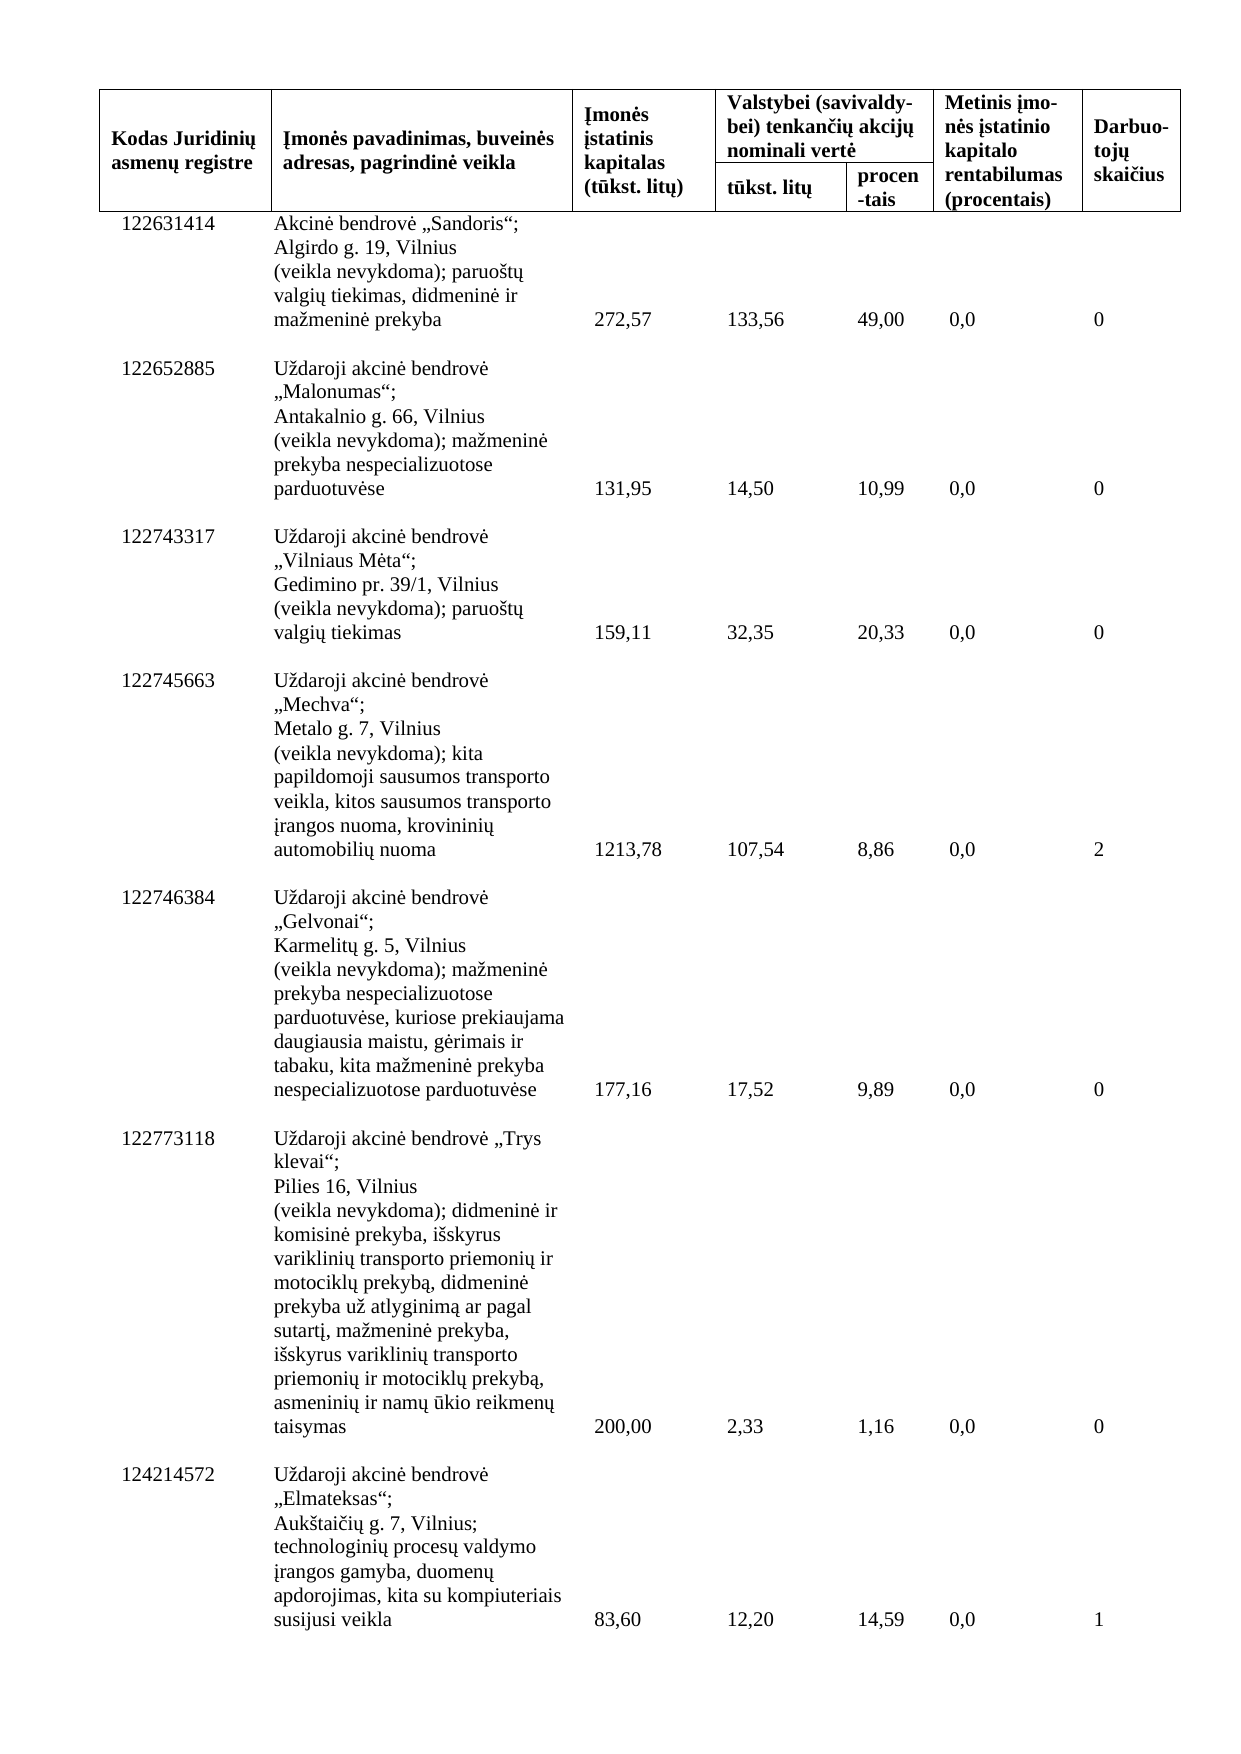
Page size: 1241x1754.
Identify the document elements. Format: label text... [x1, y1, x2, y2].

table_cell 32,35 [716, 524, 846, 644]
table_cell Uždaroji akcinė bendrovė „Trys klevai“; Pilies 16, Vilnius (veikla nevykdoma); didmeninė ir komisinė prekyba, išskyrus variklinių transporto priemonių ir motociklų prekybą, didmeninė prekyba už atlyginimą ar pagal sutartį, mažmeninė prekyba, išskyrus variklinių transporto priemonių ir motociklų prekybą, asmeninių ir namų ūkio reikmenų taisymas [262, 1125, 583, 1438]
table_cell [105, 331, 1185, 355]
table_cell [100, 1125, 104, 1438]
table_cell 1,16 [846, 1125, 938, 1438]
table_cell [105, 644, 1185, 668]
table_cell 2 [1083, 668, 1185, 861]
table_cell 122773118 [105, 1125, 262, 1438]
table_cell 122631414 [105, 212, 262, 331]
table_cell 1 [1083, 1462, 1185, 1631]
table_cell [100, 668, 104, 861]
table_cell 133,56 [716, 212, 846, 331]
table_cell 83,60 [583, 1462, 716, 1631]
table_cell [100, 644, 104, 668]
table_cell 0 [1083, 1125, 1185, 1438]
table_cell [105, 1438, 1185, 1462]
table_header Įmonės pavadinimas, buveinės adresas, pagrindinė veikla [272, 90, 572, 211]
table_cell 0 [1083, 355, 1185, 500]
table_header Darbuo-tojų skaičius [1083, 90, 1180, 211]
table_cell [100, 212, 104, 331]
table_cell Uždaroji akcinė bendrovė „Malonumas“; Antakalnio g. 66, Vilnius (veikla nevykdoma); mažmeninė prekyba nespecializuotose parduotuvėse [262, 355, 583, 500]
table_cell 0 [1083, 885, 1185, 1101]
table_cell 1213,78 [583, 668, 716, 861]
table_cell 122652885 [105, 355, 262, 500]
table_cell [100, 331, 104, 355]
table_cell [100, 1631, 104, 1655]
table_cell 9,89 [846, 885, 938, 1101]
table_cell 272,57 [583, 212, 716, 331]
table_cell [100, 1101, 104, 1125]
table_cell 107,54 [716, 668, 846, 861]
table_cell 49,00 [846, 212, 938, 331]
table_cell [105, 500, 1185, 524]
table_cell [100, 355, 104, 500]
table_cell [100, 1438, 104, 1462]
table_cell Akcinė bendrovė „Sandoris“; Algirdo g. 19, Vilnius (veikla nevykdoma); paruoštų valgių tiekimas, didmeninė ir mažmeninė prekyba [262, 212, 583, 331]
table_header Kodas Juridinių asmenų registre [100, 90, 271, 211]
table_cell 0 [1083, 211, 1185, 331]
table_header Metinis įmo­nės įstatinio kapitalo rentabilumas (procentais) [934, 90, 1082, 211]
table_cell 122745663 [105, 668, 262, 861]
table_cell 10,99 [846, 355, 938, 500]
table_cell 0,0 [938, 1125, 1082, 1438]
table_header Valstybei (savivaldy­bei) tenkančių akcijų nominali vertė [716, 90, 933, 162]
table_cell [100, 500, 104, 524]
table_cell procen-tais [847, 163, 933, 211]
table_cell 8,86 [846, 668, 938, 861]
table_header Įmonės įstatinis kapitalas (tūkst. litų) [573, 90, 715, 211]
table_cell [105, 1631, 1185, 1655]
table_cell 0,0 [938, 668, 1082, 861]
table_cell [100, 885, 104, 1101]
table_cell Uždaroji akcinė bendrovė „Vilniaus Mėta“; Gedimino pr. 39/1, Vilnius (veikla nevykdoma); paruoštų valgių tiekimas [262, 524, 583, 644]
table_cell [1181, 162, 1185, 211]
table_cell [100, 524, 104, 644]
table_cell tūkst. litų [716, 163, 846, 211]
table_cell Uždaroji akcinė bendrovė „Gelvonai“; Karmelitų g. 5, Vilnius (veikla nevykdoma); mažmeninė prekyba nespecializuotose parduotuvėse, kuriose prekiaujama daugiausia maistu, gėrimais ir tabaku, kita mažmeninė prekyba nespecializuotose parduotuvėse [262, 885, 583, 1101]
table_cell [105, 1101, 1185, 1125]
table_cell 177,16 [583, 885, 716, 1101]
table_cell [100, 1462, 104, 1631]
table_cell 12,20 [716, 1462, 846, 1631]
table_cell 159,11 [583, 524, 716, 644]
table_cell 124214572 [105, 1462, 262, 1631]
table_cell 0 [1083, 524, 1185, 644]
table_cell 0,0 [938, 212, 1082, 331]
table_cell [100, 861, 104, 885]
table_cell 122743317 [105, 524, 262, 644]
table_cell 0,0 [938, 355, 1082, 500]
table_cell 0,0 [938, 1462, 1082, 1631]
table_cell 0,0 [938, 524, 1082, 644]
table_cell 14,50 [716, 355, 846, 500]
table_header [1181, 89, 1185, 162]
table_cell [105, 861, 1185, 885]
table_cell 122746384 [105, 885, 262, 1101]
table_cell 0,0 [938, 885, 1082, 1101]
table_cell 20,33 [846, 524, 938, 644]
table_cell 14,59 [846, 1462, 938, 1631]
table_cell Uždaroji akcinė bendrovė „Elmateksas“; Aukštaičių g. 7, Vilnius; technologinių procesų valdymo įrangos gamyba, duomenų apdorojimas, kita su kompiuteriais susijusi veikla [262, 1462, 583, 1631]
table_cell Uždaroji akcinė bendrovė „Mechva“; Metalo g. 7, Vilnius (veikla nevykdoma); kita papildomoji sausumos transporto veikla, kitos sausumos transporto įrangos nuoma, krovininių automobilių nuoma [262, 668, 583, 861]
table_cell 200,00 [583, 1125, 716, 1438]
table_cell 2,33 [716, 1125, 846, 1438]
table_cell 17,52 [716, 885, 846, 1101]
table_cell 131,95 [583, 355, 716, 500]
